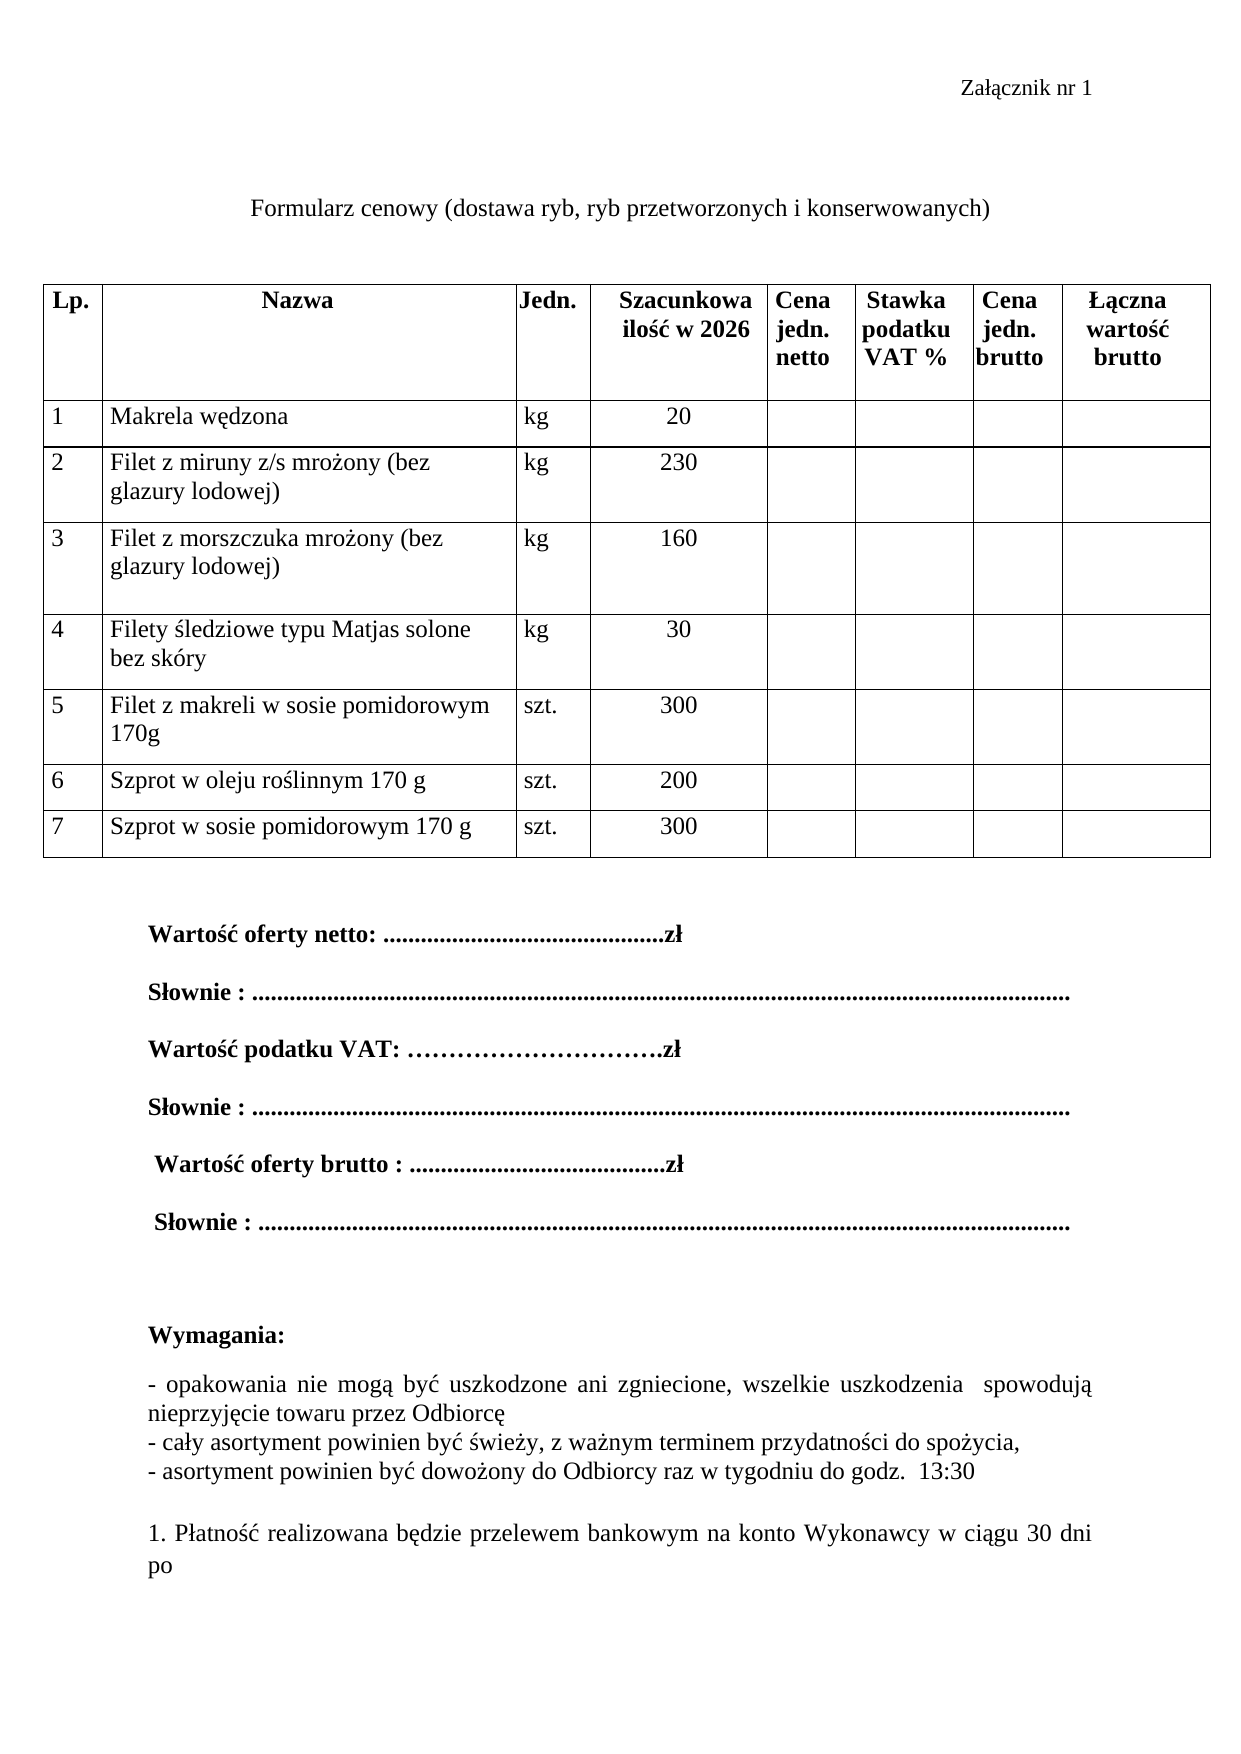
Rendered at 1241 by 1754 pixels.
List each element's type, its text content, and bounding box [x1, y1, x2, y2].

table_header Jedn. [517, 285, 590, 400]
table_cell [1063, 615, 1210, 689]
table_cell 200 [591, 765, 767, 810]
table_cell [974, 690, 1062, 764]
table_cell szt. [517, 811, 590, 857]
text Wartość oferty brutto : .........................................zł [148, 1149, 1093, 1178]
table_header Łączna wartość brutto [1063, 285, 1210, 400]
table_cell [856, 523, 973, 613]
table_cell [856, 615, 973, 689]
table_cell kg [517, 615, 590, 689]
table_cell [1063, 401, 1210, 446]
table_cell [974, 523, 1062, 613]
table_cell [768, 615, 855, 689]
table_cell 230 [591, 448, 767, 522]
table_header Lp. [44, 285, 102, 400]
table_cell [974, 401, 1062, 446]
text Słownie : .................................................................................................................................. [148, 1207, 1093, 1236]
table_cell [768, 690, 855, 764]
table_cell kg [517, 401, 590, 446]
table_cell Filety śledziowe typu Matjas solone bez skóry [103, 615, 516, 689]
table_cell kg [517, 448, 590, 522]
table_cell Szprot w oleju roślinnym 170 g [103, 765, 516, 810]
table_cell 300 [591, 690, 767, 764]
table_cell 4 [44, 615, 102, 689]
table_cell [856, 448, 973, 522]
table_cell Szprot w sosie pomidorowym 170 g [103, 811, 516, 857]
table_header Nazwa [103, 285, 516, 400]
table_cell [856, 765, 973, 810]
text Wymagania: [148, 1320, 1093, 1349]
text - cały asortyment powinien być świeży, z ważnym terminem przydatności do spożycia, [148, 1427, 1093, 1456]
table_header Cena jedn. brutto [974, 285, 1062, 400]
table_header Szacunkowa ilość w 2026 [591, 285, 767, 400]
table_cell 5 [44, 690, 102, 764]
table_cell [768, 523, 855, 613]
table_cell [768, 448, 855, 522]
table_cell 3 [44, 523, 102, 613]
table_cell 160 [591, 523, 767, 613]
table_cell Filet z miruny z/s mrożony (bez glazury lodowej) [103, 448, 516, 522]
text Wartość oferty netto: .............................................zł [148, 919, 1093, 948]
table_cell [856, 811, 973, 857]
table_cell 1 [44, 401, 102, 446]
table_cell [856, 690, 973, 764]
table_cell [856, 401, 973, 446]
table_cell Filet z morszczuka mrożony (bez glazury lodowej) [103, 523, 516, 613]
table_cell Filet z makreli w sosie pomidorowym 170g [103, 690, 516, 764]
table_cell kg [517, 523, 590, 613]
table_cell [1063, 765, 1210, 810]
table_cell [1063, 448, 1210, 522]
table_cell szt. [517, 765, 590, 810]
table_cell [974, 811, 1062, 857]
table_cell [1063, 690, 1210, 764]
table_cell 20 [591, 401, 767, 446]
table_cell Makrela wędzona [103, 401, 516, 446]
text Słownie : ................................................................................................................................... [148, 1092, 1093, 1121]
text Wartość podatku VAT: ………………………….zł [148, 1034, 1093, 1063]
table_cell [974, 615, 1062, 689]
table_cell [1063, 811, 1210, 857]
text Słownie : ................................................................................................................................... [148, 977, 1093, 1006]
table_cell 30 [591, 615, 767, 689]
table_cell [768, 811, 855, 857]
table_cell [1063, 523, 1210, 613]
table_cell [974, 448, 1062, 522]
table_cell 2 [44, 448, 102, 522]
text - asortyment powinien być dowożony do Odbiorcy raz w tygodniu do godz. 13:30 [148, 1456, 1093, 1484]
table_cell [768, 401, 855, 446]
table_cell 300 [591, 811, 767, 857]
table_cell szt. [517, 690, 590, 764]
text 1. Płatność realizowana będzie przelewem bankowym na konto Wykonawcy w ciągu 30 dni po [148, 1518, 1093, 1579]
table_cell [768, 765, 855, 810]
table_header Stawka podatku VAT % [856, 285, 973, 400]
text - opakowania nie mogą być uszkodzone ani zgniecione, wszelkie uszkodzenia spowodują nieprzyjęcie towaru przez Odbiorcę [148, 1369, 1093, 1427]
table_cell 6 [44, 765, 102, 810]
table_header Cena jedn. netto [768, 285, 855, 400]
text Formularz cenowy (dostawa ryb, ryb przetworzonych i konserwowanych) [148, 193, 1093, 222]
table_cell [974, 765, 1062, 810]
table_cell 7 [44, 811, 102, 857]
